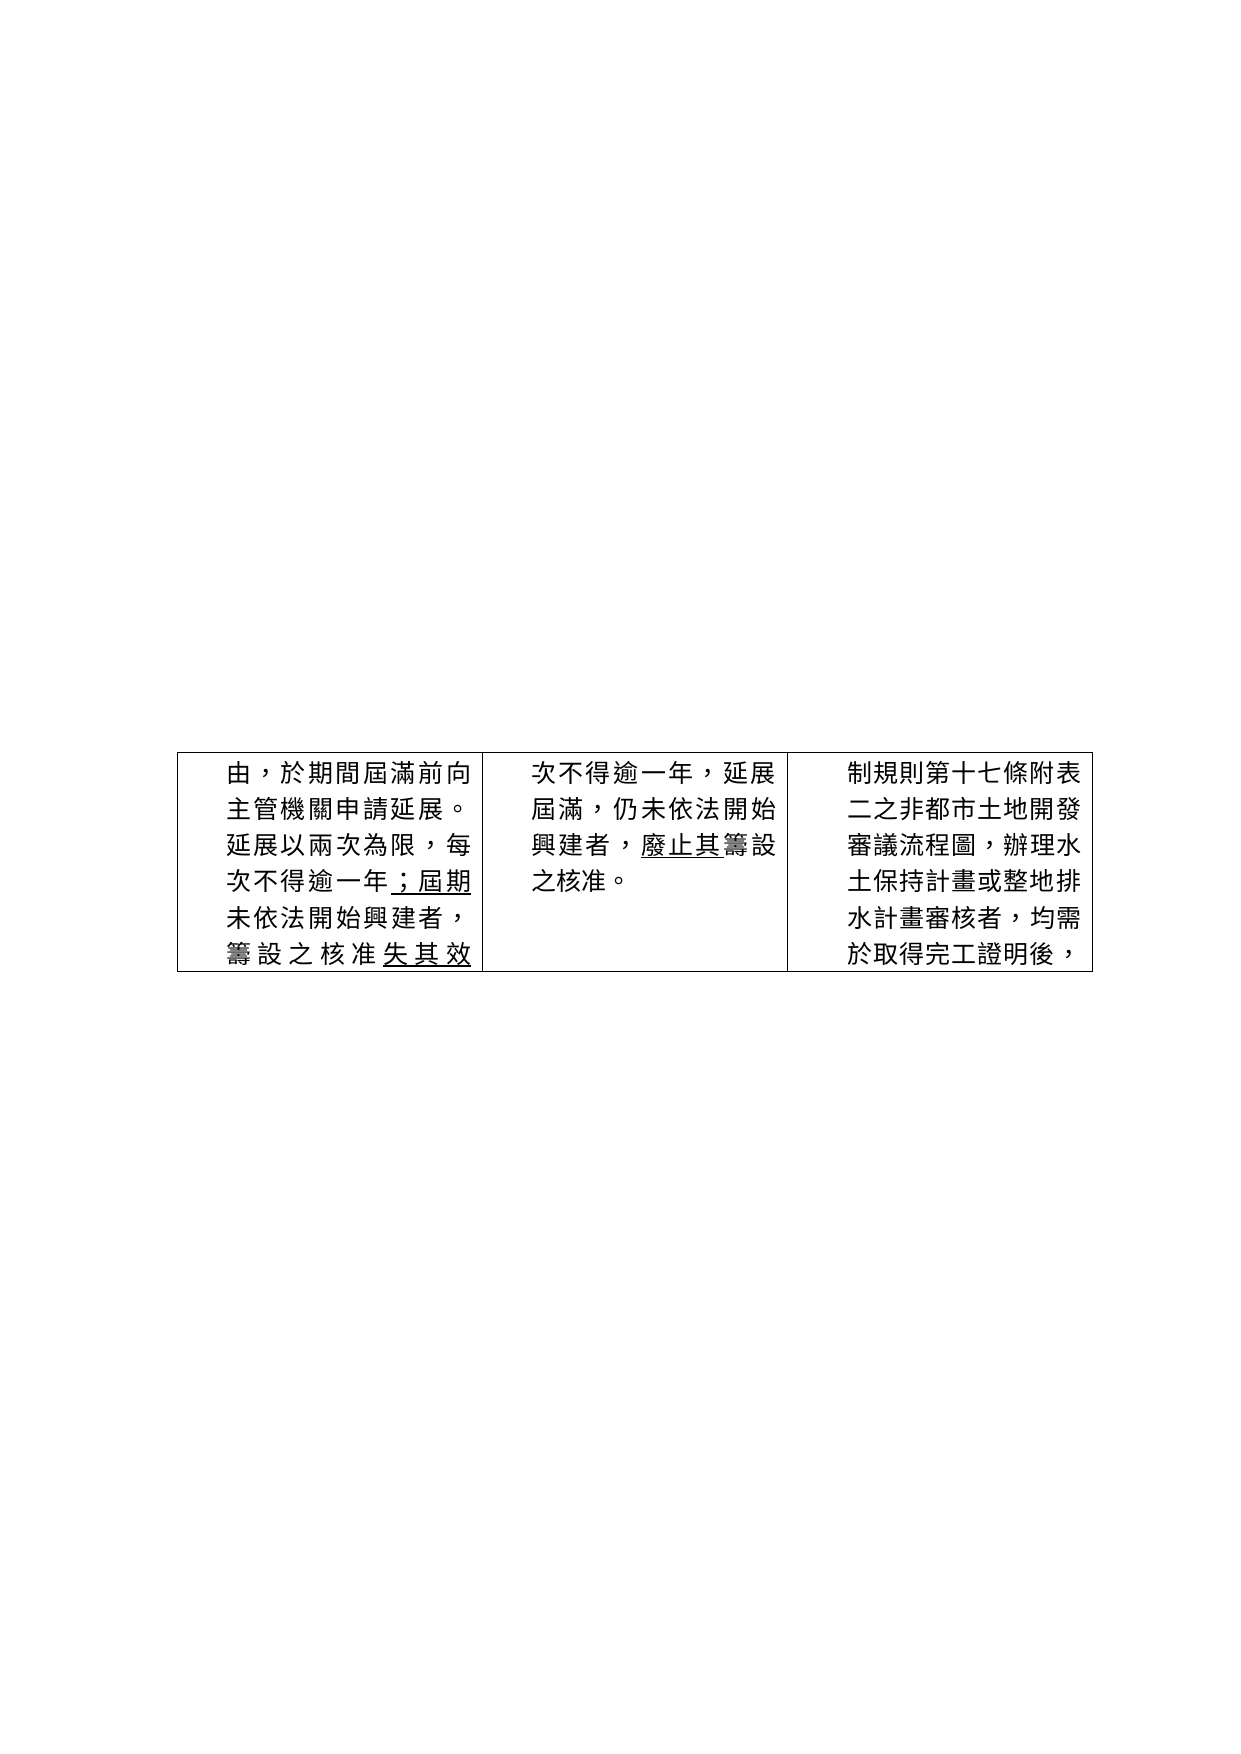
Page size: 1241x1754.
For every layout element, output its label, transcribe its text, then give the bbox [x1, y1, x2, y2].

table_cell 由，於期間屆滿前向主管機關申請延展。延展以兩次為限，每次不得逾一年；屆期未依法開始興建者，籌設之核准失其效 [178, 753, 482, 971]
table_cell 次不得逾一年，延展屆滿，仍未依法開始興建者，廢止其籌設之核准。 [483, 753, 787, 971]
table_cell 制規則第十七條附表二之非都市土地開發審議流程圖，辦理水土保持計畫或整地排水計畫審核者，均需於取得完工證明後， [788, 753, 1092, 971]
